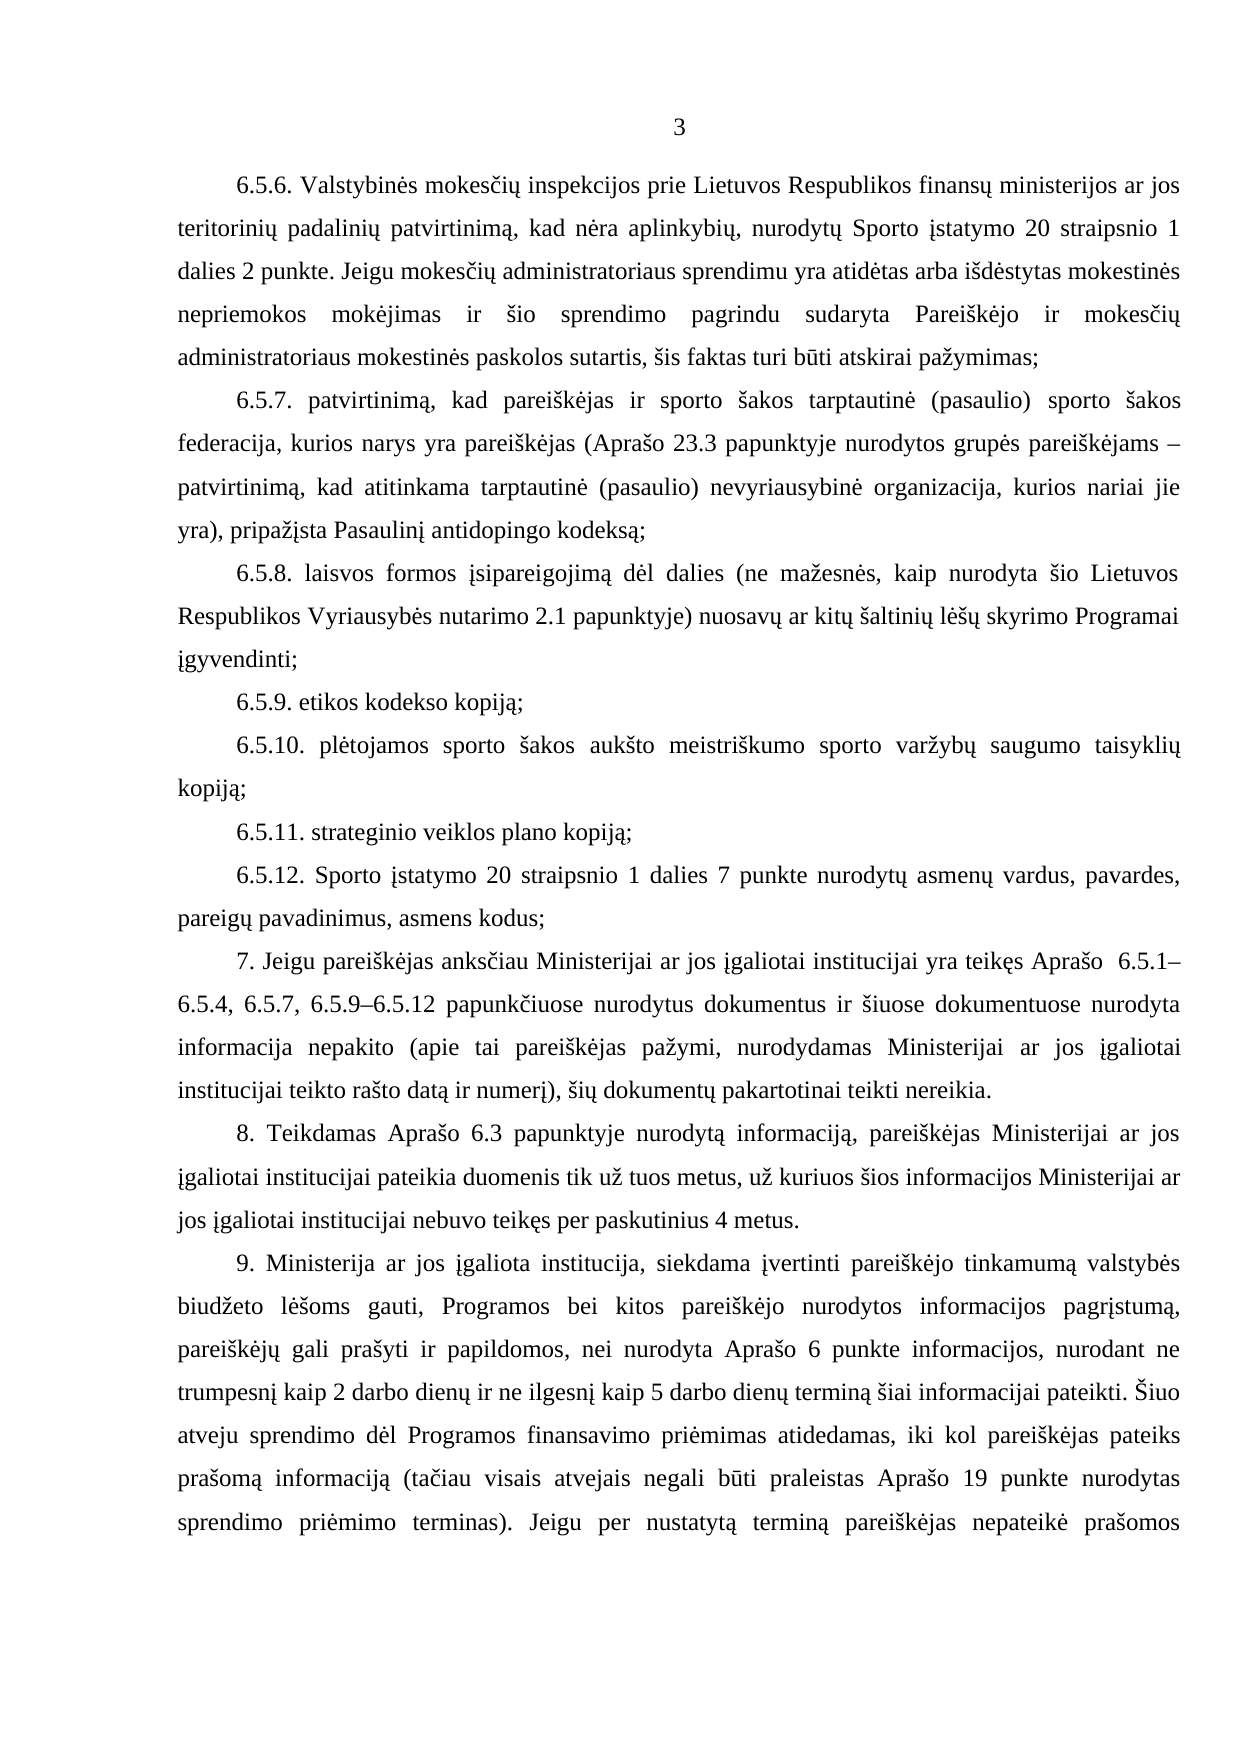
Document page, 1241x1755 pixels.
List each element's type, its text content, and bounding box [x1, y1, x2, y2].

text 6.5.6. Valstybinės mokesčių inspekcijos prie Lietuvos Respublikos finansų ministerijos ar jos teritorinių padalinių patvirtinimą, kad nėra aplinkybių, nurodytų Sporto įstatymo 20 straipsnio 1 dalies 2 punkte. Jeigu mokesčių administratoriaus sprendimu yra atidėtas arba išdėstytas mokestinės nepriemokos mokėjimas ir šio sprendimo pagrindu sudaryta Pareiškėjo ir mokesčių administratoriaus mokestinės paskolos sutartis, šis faktas turi būti atskirai pažymimas; [177, 170, 1181, 371]
text 6.5.11. strateginio veiklos plano kopiją; [177, 817, 1181, 845]
text 6.5.10. plėtojamos sporto šakos aukšto meistriškumo sporto varžybų saugumo taisyklių kopiją; [177, 730, 1181, 802]
text 6.5.8. laisvos formos įsipareigojimą dėl dalies (ne mažesnės, kaip nurodyta šio Lietuvos Respublikos Vyriausybės nutarimo 2.1 papunktyje) nuosavų ar kitų šaltinių lėšų skyrimo Programai įgyvendinti; [177, 558, 1179, 673]
text 7. Jeigu pareiškėjas anksčiau Ministerijai ar jos įgaliotai institucijai yra teikęs Aprašo 6.5.1–6.5.4, 6.5.7, 6.5.9–6.5.12 papunkčiuose nurodytus dokumentus ir šiuose dokumentuose nurodyta informacija nepakito (apie tai pareiškėjas pažymi, nurodydamas Ministerijai ar jos įgaliotai institucijai teikto rašto datą ir numerį), šių dokumentų pakartotinai teikti nereikia. [177, 946, 1181, 1104]
text 9. Ministerija ar jos įgaliota institucija, siekdama įvertinti pareiškėjo tinkamumą valstybės biudžeto lėšoms gauti, Programos bei kitos pareiškėjo nurodytos informacijos pagrįstumą, pareiškėjų gali prašyti ir papildomos, nei nurodyta Aprašo 6 punkte informacijos, nurodant ne trumpesnį kaip 2 darbo dienų ir ne ilgesnį kaip 5 darbo dienų terminą šiai informacijai pateikti. Šiuo atveju sprendimo dėl Programos finansavimo priėmimas atidedamas, iki kol pareiškėjas pateiks prašomą informaciją (tačiau visais atvejais negali būti praleistas Aprašo 19 punkte nurodytas sprendimo priėmimo terminas). Jeigu per nustatytą terminą pareiškėjas nepateikė prašomos [177, 1248, 1181, 1535]
text 6.5.9. etikos kodekso kopiją; [177, 687, 1181, 716]
text 6.5.12. Sporto įstatymo 20 straipsnio 1 dalies 7 punkte nurodytų asmenų vardus, pavardes, pareigų pavadinimus, asmens kodus; [177, 860, 1181, 932]
text 6.5.7. patvirtinimą, kad pareiškėjas ir sporto šakos tarptautinė (pasaulio) sporto šakos federacija, kurios narys yra pareiškėjas (Aprašo 23.3 papunktyje nurodytos grupės pareiškėjams – patvirtinimą, kad atitinkama tarptautinė (pasaulio) nevyriausybinė organizacija, kurios nariai jie yra), pripažįsta Pasaulinį antidopingo kodeksą; [177, 385, 1181, 543]
text 8. Teikdamas Aprašo 6.3 papunktyje nurodytą informaciją, pareiškėjas Ministerijai ar jos įgaliotai institucijai pateikia duomenis tik už tuos metus, už kuriuos šios informacijos Ministerijai ar jos įgaliotai institucijai nebuvo teikęs per paskutinius 4 metus. [177, 1118, 1181, 1233]
